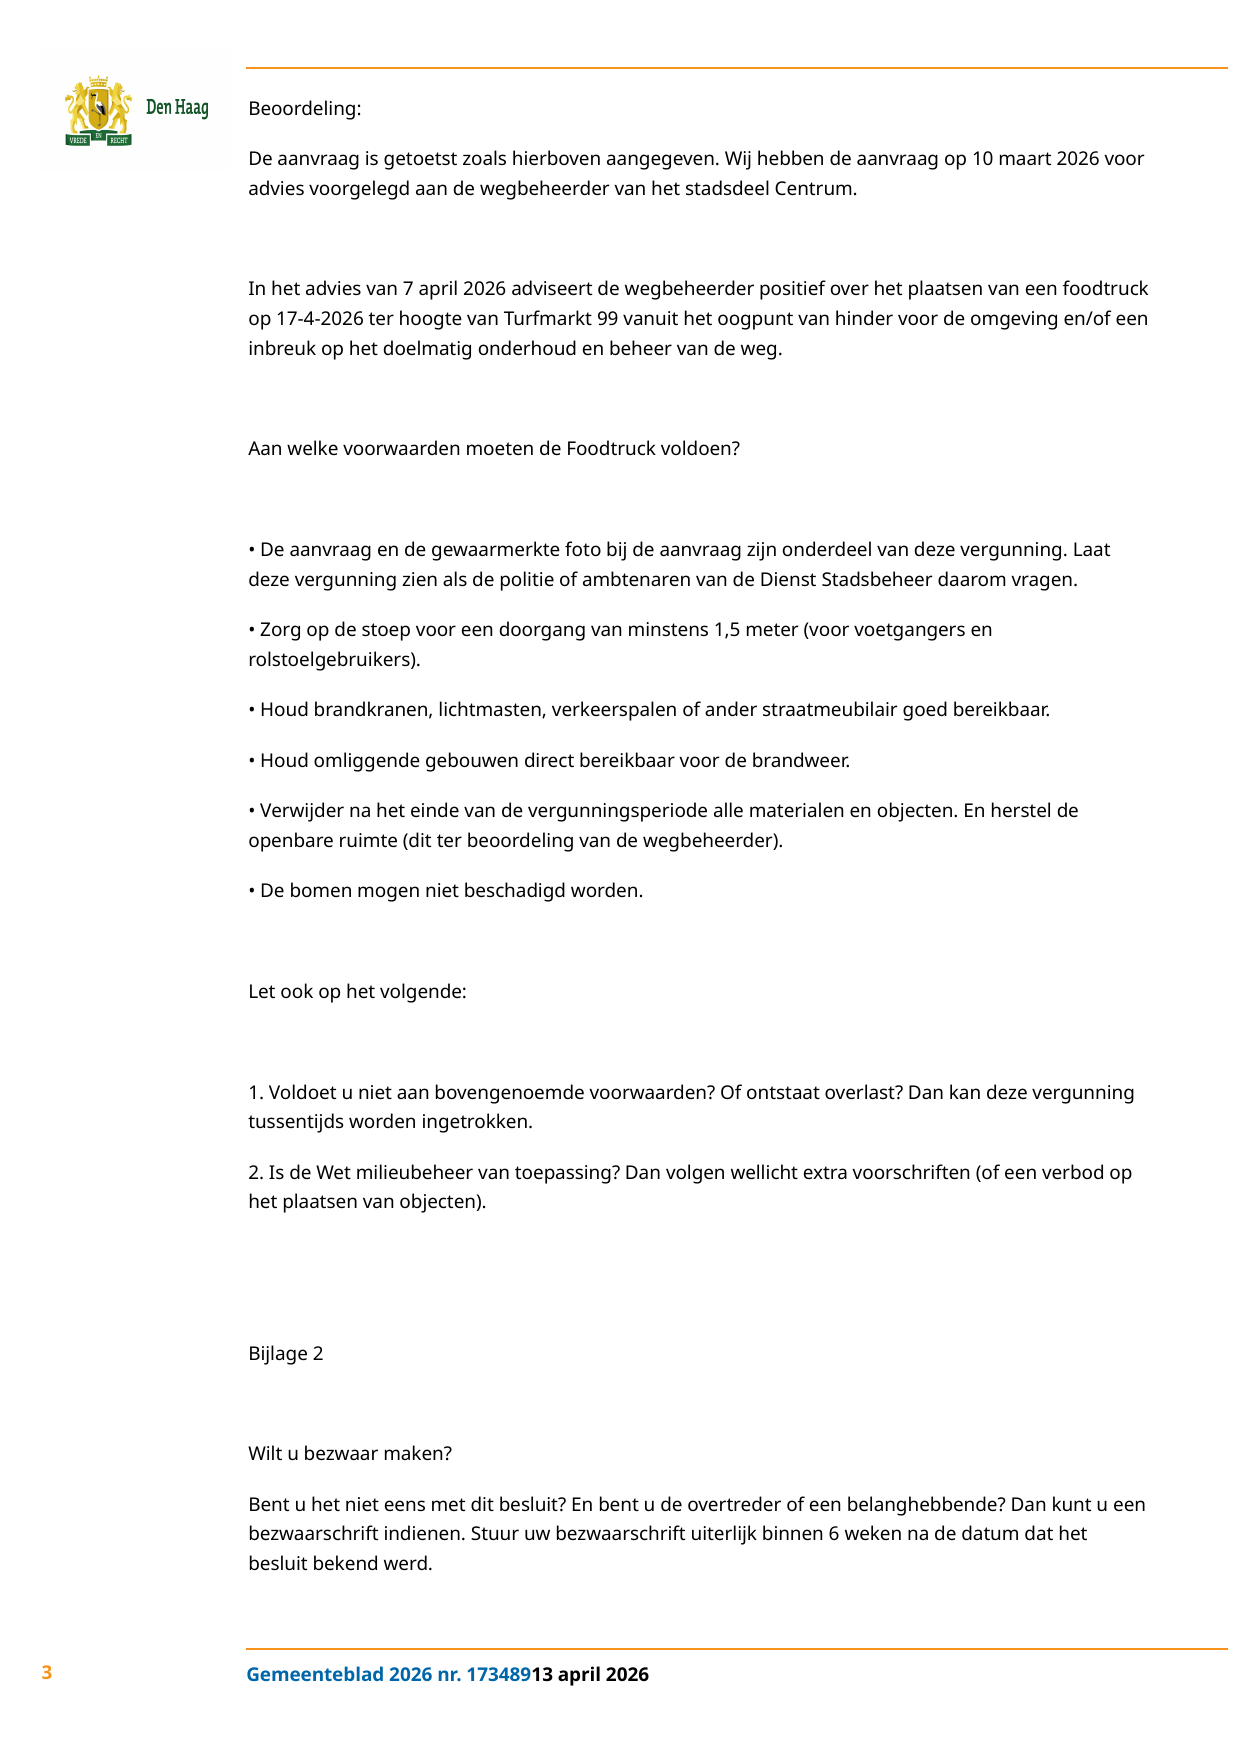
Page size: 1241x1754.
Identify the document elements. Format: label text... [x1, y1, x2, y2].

text Wilt u bezwaar maken? [248, 1441, 1152, 1466]
text 1. Voldoet u niet aan bovengenoemde voorwaarden? Of ontstaat overlast? Dan kan deze vergunning tussentijds worden ingetrokken. [248, 1079, 1152, 1134]
picture [41, 47, 231, 172]
text De aanvraag is getoetst zoals hierboven aangegeven. Wij hebben de aanvraag op 10 maart 2026 voor advies voorgelegd aan de wegbeheerder van het stadsdeel Centrum. [248, 145, 1152, 201]
text Bijlage 2 [248, 1340, 1152, 1366]
text • Zorg op de stoep voor een doorgang van minstens 1,5 meter (voor voetgangers en rolstoelgebruikers). [248, 616, 1152, 672]
text • De aanvraag en de gewaarmerkte foto bij de aanvraag zijn onderdeel van deze vergunning. Laat deze vergunning zien als de politie of ambtenaren van de Dienst Stadsbeheer daarom vragen. [248, 536, 1152, 592]
text Aan welke voorwaarden moeten de Foodtruck voldoen? [248, 436, 1152, 461]
text In het advies van 7 april 2026 adviseert de wegbeheerder positief over het plaatsen van een foodtruck op 17-4-2026 ter hoogte van Turfmarkt 99 vanuit het oogpunt van hinder voor de omgeving en/of een inbreuk op het doelmatig onderhoud en beheer van de weg. [248, 276, 1152, 361]
text 2. Is de Wet milieubeheer van toepassing? Dan volgen wellicht extra voorschriften (of een verbod op het plaatsen van objecten). [248, 1159, 1152, 1214]
text Beoordeling: [248, 95, 1152, 121]
text Let ook op het volgende: [248, 978, 1152, 1004]
text • Verwijder na het einde van de vergunningsperiode alle materialen en objecten. En herstel de openbare ruimte (dit ter beoordeling van de wegbeheerder). [248, 797, 1152, 853]
text • De bomen mogen niet beschadigd worden. [248, 877, 1152, 903]
text • Houd brandkranen, lichtmasten, verkeerspalen of ander straatmeubilair goed bereikbaar. [248, 696, 1152, 722]
text Bent u het niet eens met dit besluit? En bent u de overtreder of een belanghebbende? Dan kunt u een bezwaarschrift indienen. Stuur uw bezwaarschrift uiterlijk binnen 6 weken na de datum dat het besluit bekend werd. [248, 1491, 1152, 1576]
text • Houd omliggende gebouwen direct bereikbaar voor de brandweer. [248, 747, 1152, 773]
